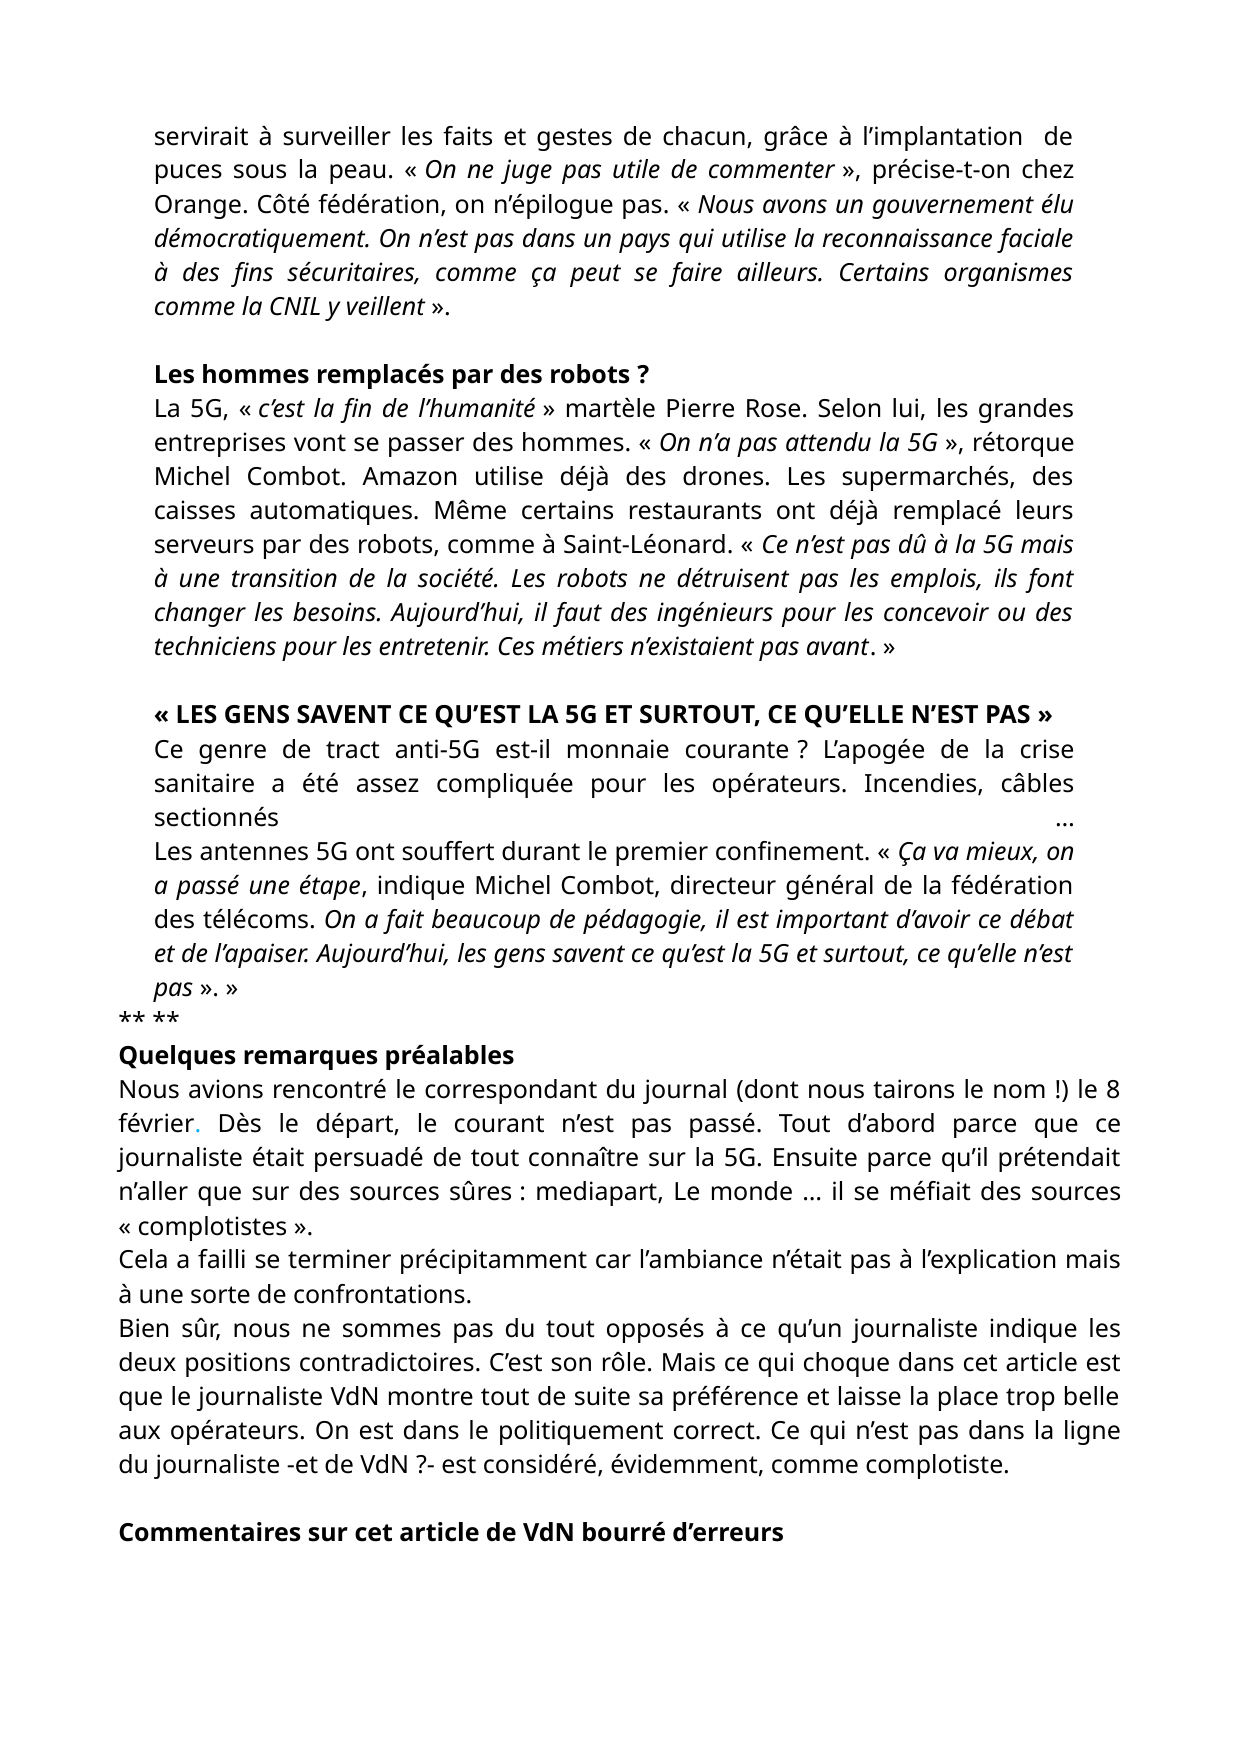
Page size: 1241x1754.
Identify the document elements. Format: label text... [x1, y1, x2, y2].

text Quelques remarques préalables [118, 1038, 1122, 1072]
text Ce genre de tract anti-5G est-il monnaie courante ? L’apogée de la crise sanitaire a été assez compliquée pour les opérateurs. Incendies, câbles sectionnés … Les antennes 5G ont souffert durant le premier confinement. « Ça va mieux, on a passé une étape, indique Michel Combot, directeur général de la fédération des télécoms. On a fait beaucoup de pédagogie, il est important d’avoir ce débat et de l’apaiser. Aujourd’hui, les gens savent ce qu’est la 5G et surtout, ce qu’elle n’est pas ». » [153, 731, 1075, 1004]
text Les hommes remplacés par des robots ? [153, 357, 1075, 391]
text servirait à surveiller les faits et gestes de chacun, grâce à l’implantation de puces sous la peau. « On ne juge pas utile de commenter », précise-t-on chez Orange. Côté fédération, on n’épilogue pas. « Nous avons un gouvernement élu démocratiquement. On n’est pas dans un pays qui utilise la reconnaissance faciale à des fins sécuritaires, comme ça peut se faire ailleurs. Certains organismes comme la CNIL y veillent ». [153, 118, 1075, 322]
text Bien sûr, nous ne sommes pas du tout opposés à ce qu’un journaliste indique les deux positions contradictoires. C’est son rôle. Mais ce qui choque dans cet article est que le journaliste VdN montre tout de suite sa préférence et laisse la place trop belle aux opérateurs. On est dans le politiquement correct. Ce qui n’est pas dans la ligne du journaliste -et de VdN ?- est considéré, évidemment, comme complotiste. [118, 1310, 1122, 1481]
text La 5G, « c’est la fin de l’humanité » martèle Pierre Rose. Selon lui, les grandes entreprises vont se passer des hommes. « On n’a pas attendu la 5G », rétorque Michel Combot. Amazon utilise déjà des drones. Les supermarchés, des caisses automatiques. Même certains restaurants ont déjà remplacé leurs serveurs par des robots, comme à Saint-Léonard. « Ce n’est pas dû à la 5G mais à une transition de la société. Les robots ne détruisent pas les emplois, ils font changer les besoins. Aujourd’hui, il faut des ingénieurs pour les concevoir ou des techniciens pour les entretenir. Ces métiers n’existaient pas avant. » [153, 391, 1075, 663]
text « LES GENS SAVENT CE QU’EST LA 5G ET SURTOUT, CE QU’ELLE N’EST PAS » [153, 697, 1075, 731]
text Nous avions rencontré le correspondant du journal (dont nous tairons le nom !) le 8 février. Dès le départ, le courant n’est pas passé. Tout d’abord parce que ce journaliste était persuadé de tout connaître sur la 5G. Ensuite parce qu’il prétendait n’aller que sur des sources sûres : mediapart, Le monde … il se méfiait des sources « complotistes ». [118, 1072, 1122, 1242]
text ** ** [118, 1004, 1122, 1038]
text Cela a failli se terminer précipitamment car l’ambiance n’était pas à l’explication mais à une sorte de confrontations. [118, 1242, 1122, 1310]
text Commentaires sur cet article de VdN bourré d’erreurs [118, 1515, 1122, 1549]
